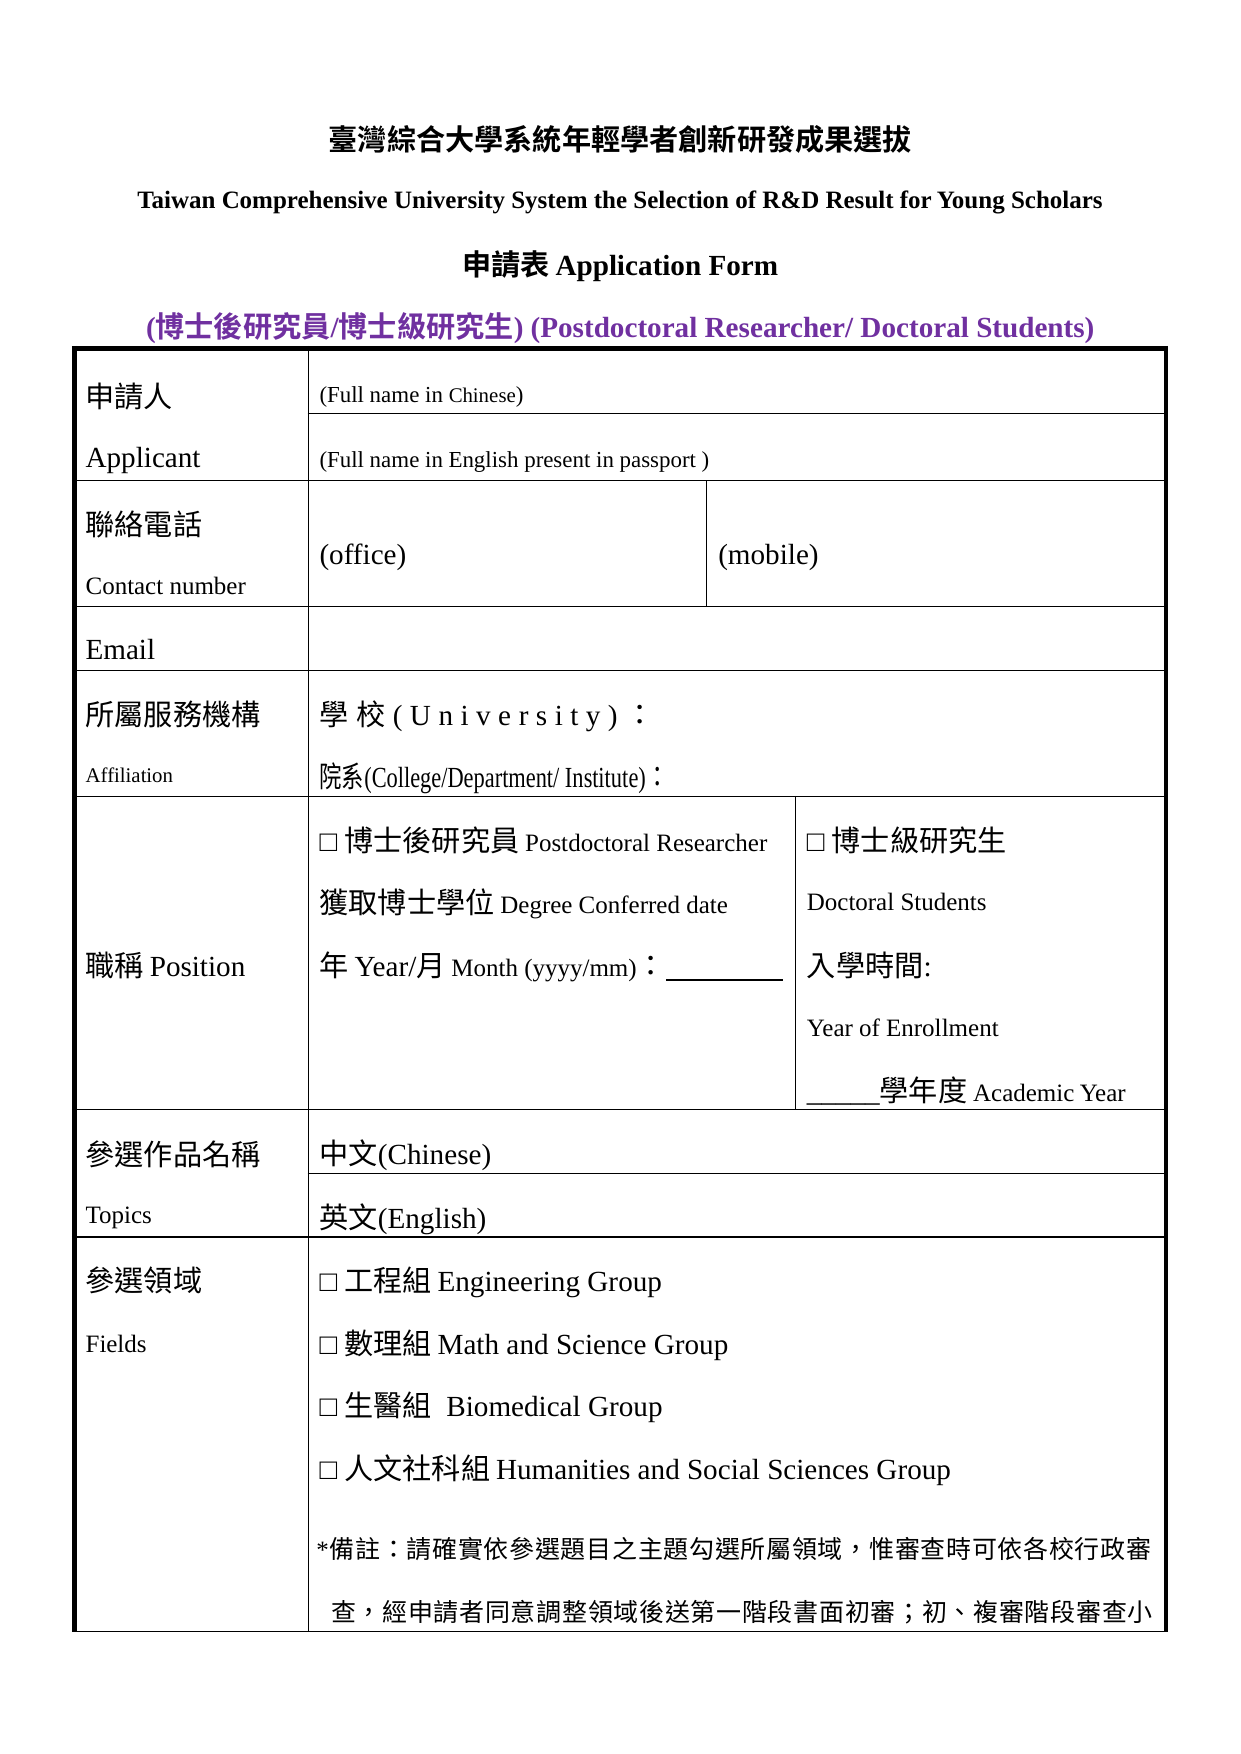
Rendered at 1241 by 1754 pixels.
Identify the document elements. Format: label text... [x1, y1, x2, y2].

table_cell (Full name in English present in passport ) [309, 414, 1164, 480]
table_cell 英文(English) [309, 1174, 1164, 1236]
table_cell [309, 607, 1164, 670]
table_cell Email [77, 607, 308, 670]
table_cell 職稱Position [77, 797, 308, 1109]
table_cell (mobile) [707, 481, 1164, 606]
table_cell □ 博士級研究生 Doctoral Students 入學時間: Year of Enrollment _____學年度Academic Year [796, 797, 1164, 1109]
table_cell 所屬服務機構 Affiliation [77, 671, 308, 796]
table_cell 聯絡電話 Contact number [77, 481, 308, 606]
text Taiwan Comprehensive University System the Selection of R&D Result for Young Scholars [89, 158, 1152, 221]
table_cell □ 博士後研究員Postdoctoral Researcher 獲取博士學位Degree Conferred date 年Year/月Month (yyyy/mm)： [309, 797, 795, 1109]
table_header 申請人 Applicant [77, 351, 308, 480]
text (博士後研究員/博士級研究生) (Postdoctoral Researcher/ Doctoral Students) [89, 283, 1152, 346]
table_cell 參選領域 Fields [77, 1238, 308, 1631]
table_cell (office) [309, 481, 706, 606]
table_header (Full name in Chinese) [309, 351, 1164, 413]
text 臺灣綜合大學系統年輕學者創新研發成果選拔 [89, 96, 1152, 158]
table_cell 參選作品名稱 Topics [77, 1110, 308, 1236]
text 申請表Application Form [89, 221, 1152, 283]
table_cell 學校(University)： 院系(College/Department/ Institute)： [309, 671, 1164, 796]
table_cell □ 工程組Engineering Group □ 數理組Math and Science Group □ 生醫組 Biomedical Group □ 人文社科組Humanities and Social Sciences Group *備註：請確實依參選題目之主題勾選所屬領域，惟審查時可依各校行政審查，經申請者同意調整領域後送第一階段書面初審；初、複審階段審查小 [309, 1238, 1164, 1631]
table_cell 中文(Chinese) [309, 1110, 1164, 1173]
